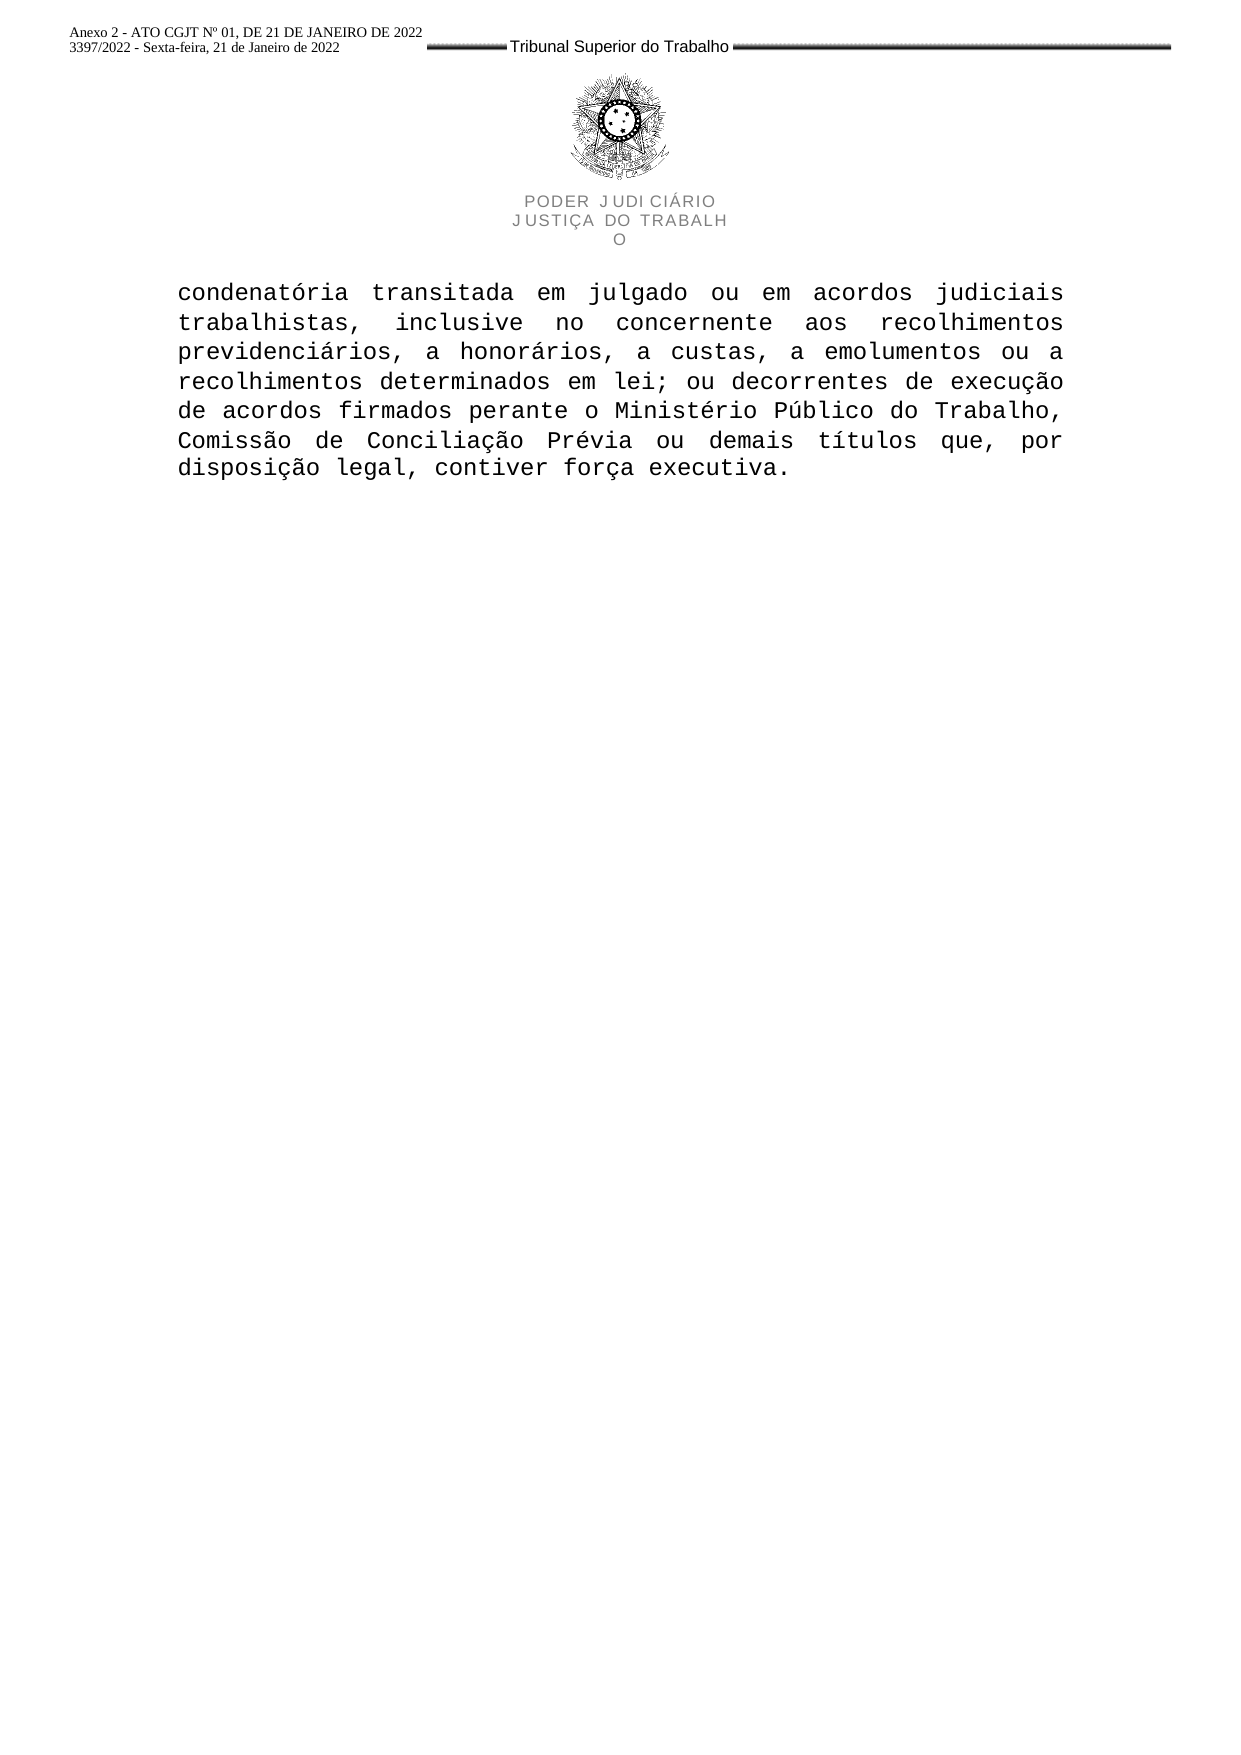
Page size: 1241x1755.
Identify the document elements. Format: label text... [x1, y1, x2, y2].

picture [597, 43, 1172, 55]
text condenatória transitada em julgado ou em acordos judiciais trabalhistas, inclusive no concernente aos recolhimentos previdenciários, a honorários, a custas, a emolumentos ou a recolhimentos determinados em lei; ou decorrentes de execução de acordos firmados perante o Ministério Público do Trabalho, Comissão de Conciliação Prévia ou demais títulos que, por disposição legal, contiver força executiva. [177, 278, 1064, 483]
picture [570, 73, 669, 180]
text PODER J UDI CIÁRIO [503, 192, 736, 211]
picture [69, 43, 595, 55]
text J USTIÇA DO TRABALH O [503, 211, 736, 249]
